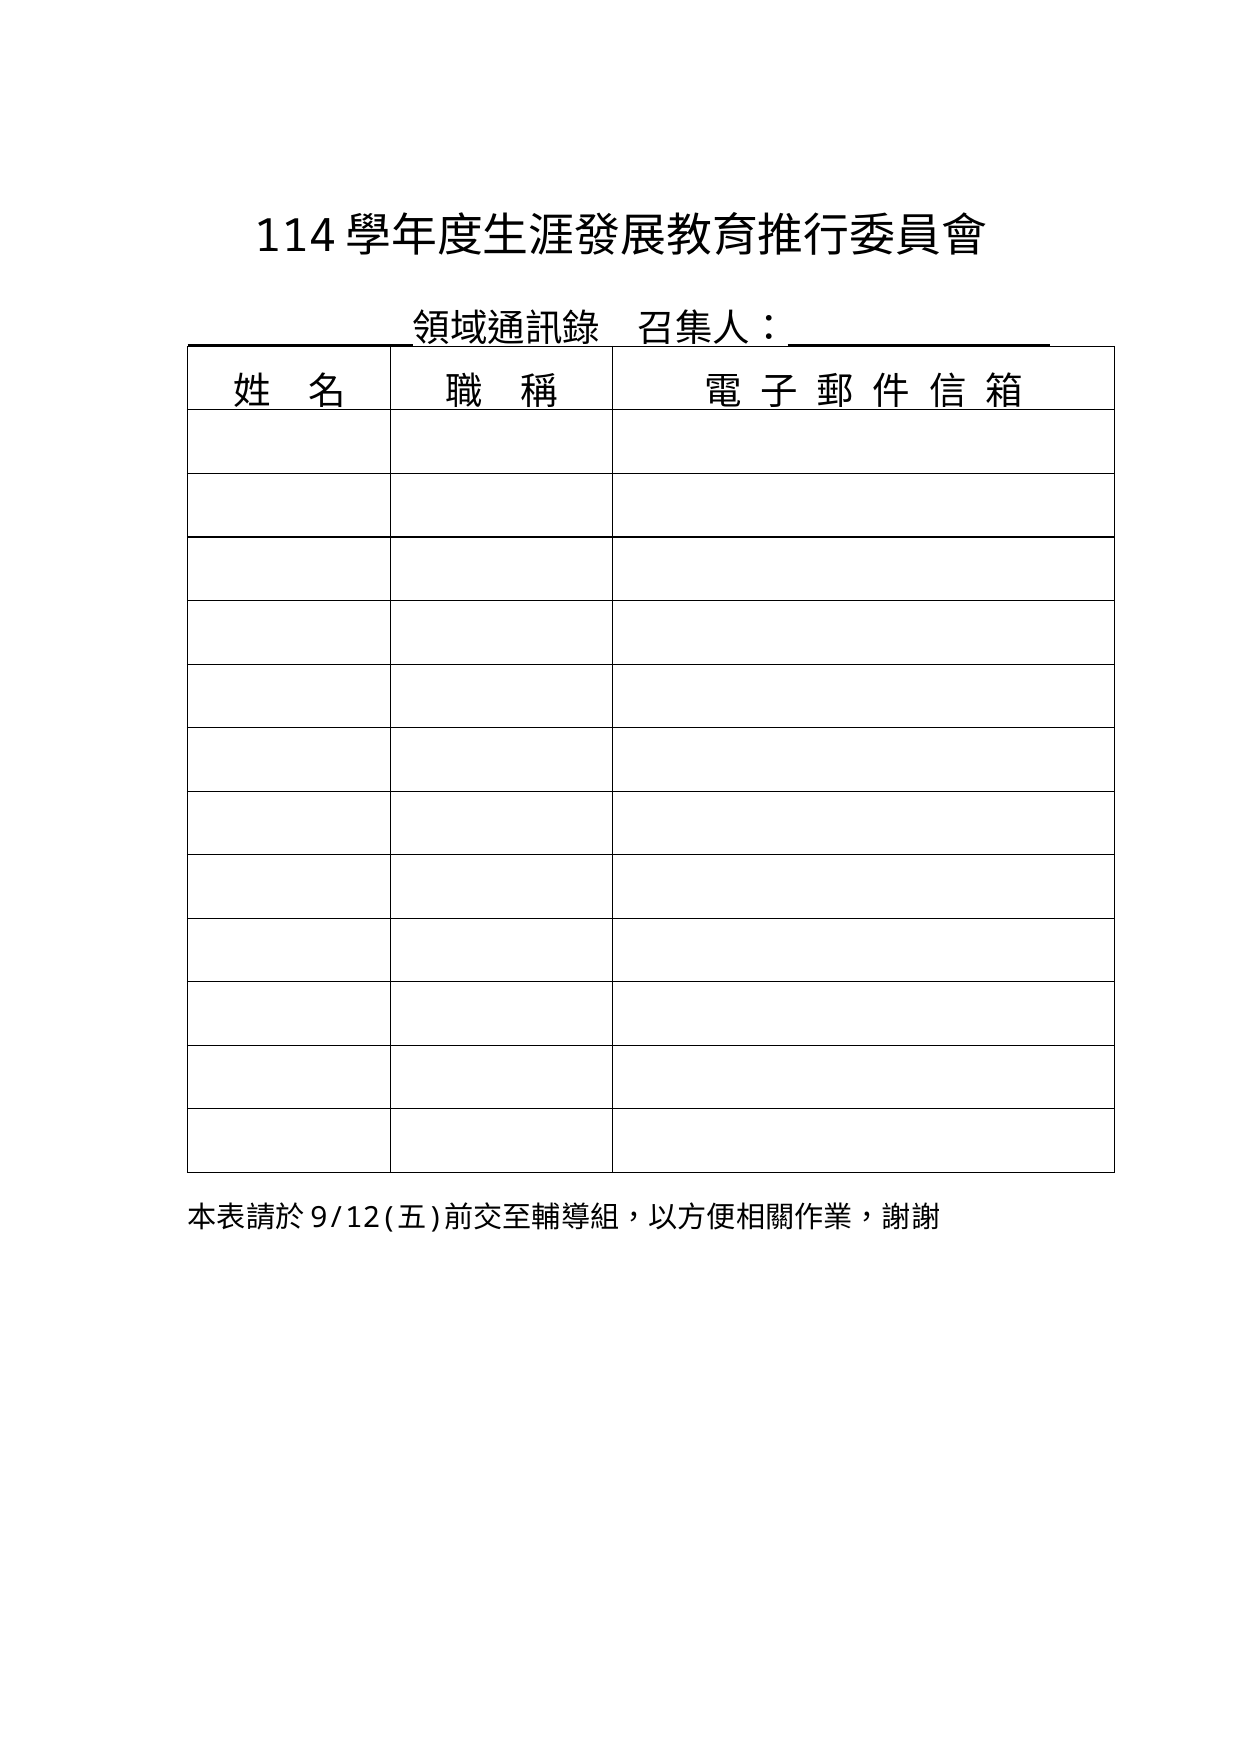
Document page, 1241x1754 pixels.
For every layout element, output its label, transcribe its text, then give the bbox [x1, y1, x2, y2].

table_cell [391, 601, 612, 663]
table_cell [391, 665, 612, 727]
table_cell [391, 538, 612, 600]
table_cell [613, 538, 1114, 600]
table_cell [613, 792, 1114, 854]
table_header 職 稱 [391, 347, 612, 409]
text 114學年度生涯發展教育推行委員會 [187, 158, 1053, 283]
table_cell [188, 855, 390, 918]
table_cell [188, 665, 390, 727]
table_cell [613, 410, 1114, 473]
table_cell [188, 538, 390, 600]
table_cell [613, 982, 1114, 1045]
table_cell [391, 792, 612, 854]
table_cell [613, 1046, 1114, 1108]
table_cell [613, 474, 1114, 536]
table_header 電 子 郵 件 信 箱 [613, 347, 1114, 409]
table_cell [613, 855, 1114, 918]
table_cell [188, 410, 390, 473]
table_cell [613, 1109, 1114, 1172]
table_cell [613, 601, 1114, 663]
table_cell [613, 665, 1114, 727]
table_cell [188, 1109, 390, 1172]
table_cell [613, 728, 1114, 791]
text 領域通訊錄 召集人： [187, 283, 1053, 346]
table_header 姓 名 [188, 347, 390, 409]
table_cell [391, 982, 612, 1045]
table_cell [391, 855, 612, 918]
table_cell [188, 474, 390, 536]
text 本表請於9/12(五)前交至輔導組，以方便相關作業，謝謝 [187, 1173, 1053, 1235]
table_cell [188, 919, 390, 981]
table_cell [391, 410, 612, 473]
table_cell [391, 919, 612, 981]
table_cell [391, 1109, 612, 1172]
table_cell [188, 982, 390, 1045]
table_cell [188, 728, 390, 791]
table_cell [391, 474, 612, 536]
table_cell [391, 728, 612, 791]
table_cell [188, 1046, 390, 1108]
table_cell [613, 919, 1114, 981]
table_cell [391, 1046, 612, 1108]
table_cell [188, 601, 390, 663]
table_cell [188, 792, 390, 854]
